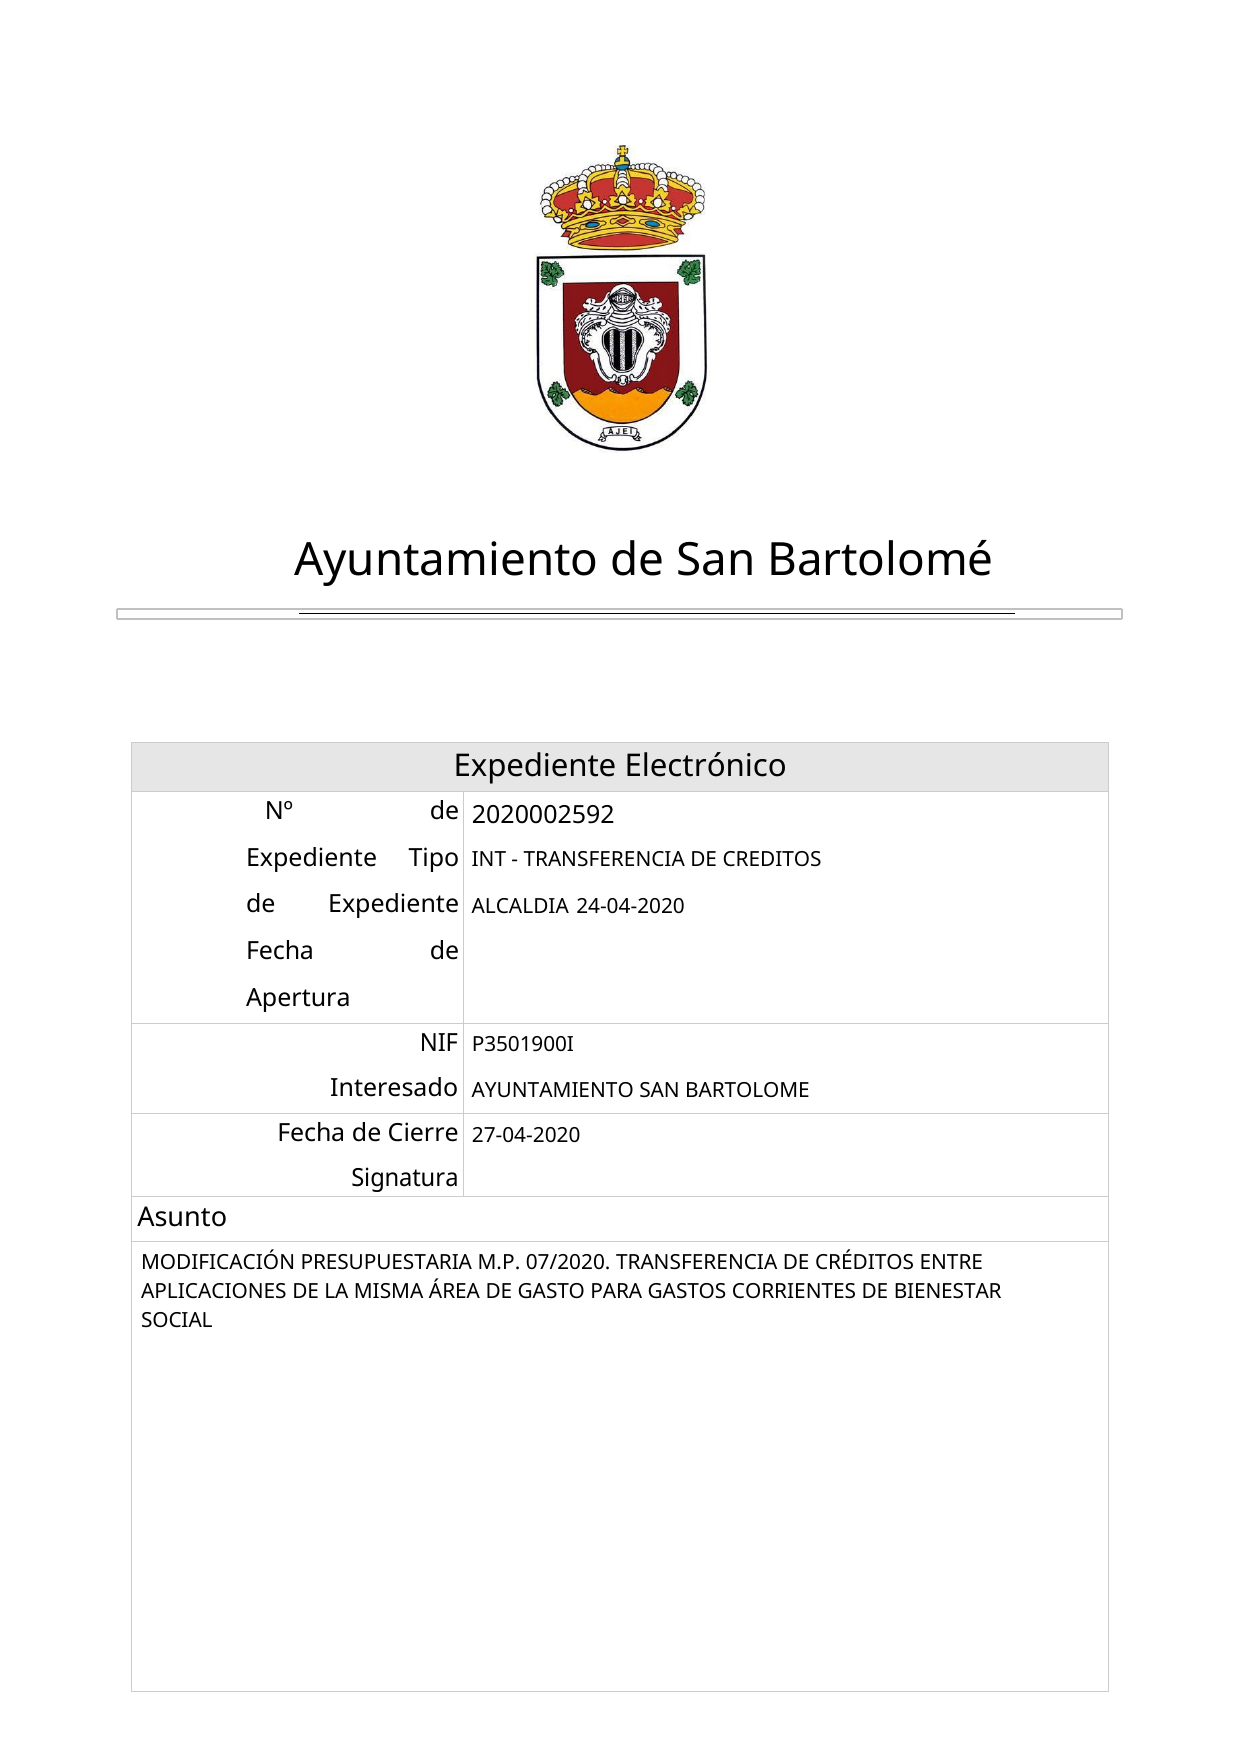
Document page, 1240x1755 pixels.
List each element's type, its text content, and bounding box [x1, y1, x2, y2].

text Ayuntamiento de San Bartolomé [294, 526, 1135, 588]
table_cell 27-04-2020 [464, 1114, 1108, 1196]
table_cell Asunto [132, 1197, 1108, 1241]
table_header Expediente Electrónico [132, 743, 1108, 791]
table_cell NIF Interesado [132, 1024, 463, 1113]
table_cell P3501900I AYUNTAMIENTO SAN BARTOLOME [464, 1024, 1108, 1113]
table_cell Fecha de Cierre Signatura [132, 1114, 463, 1196]
table_cell Nº de Expediente Tipo de Expediente Fecha de Apertura [132, 792, 463, 1023]
table_cell 2020002592 INT - TRANSFERENCIA DE CREDITOS ALCALDIA 24-04-2020 [464, 792, 1108, 1023]
table_cell MODIFICACIÓN PRESUPUESTARIA M.P. 07/2020. TRANSFERENCIA DE CRÉDITOS ENTRE APLICACIONES DE LA MISMA ÁREA DE GASTO PARA GASTOS CORRIENTES DE BIENESTAR SOCIAL [132, 1242, 1108, 1691]
